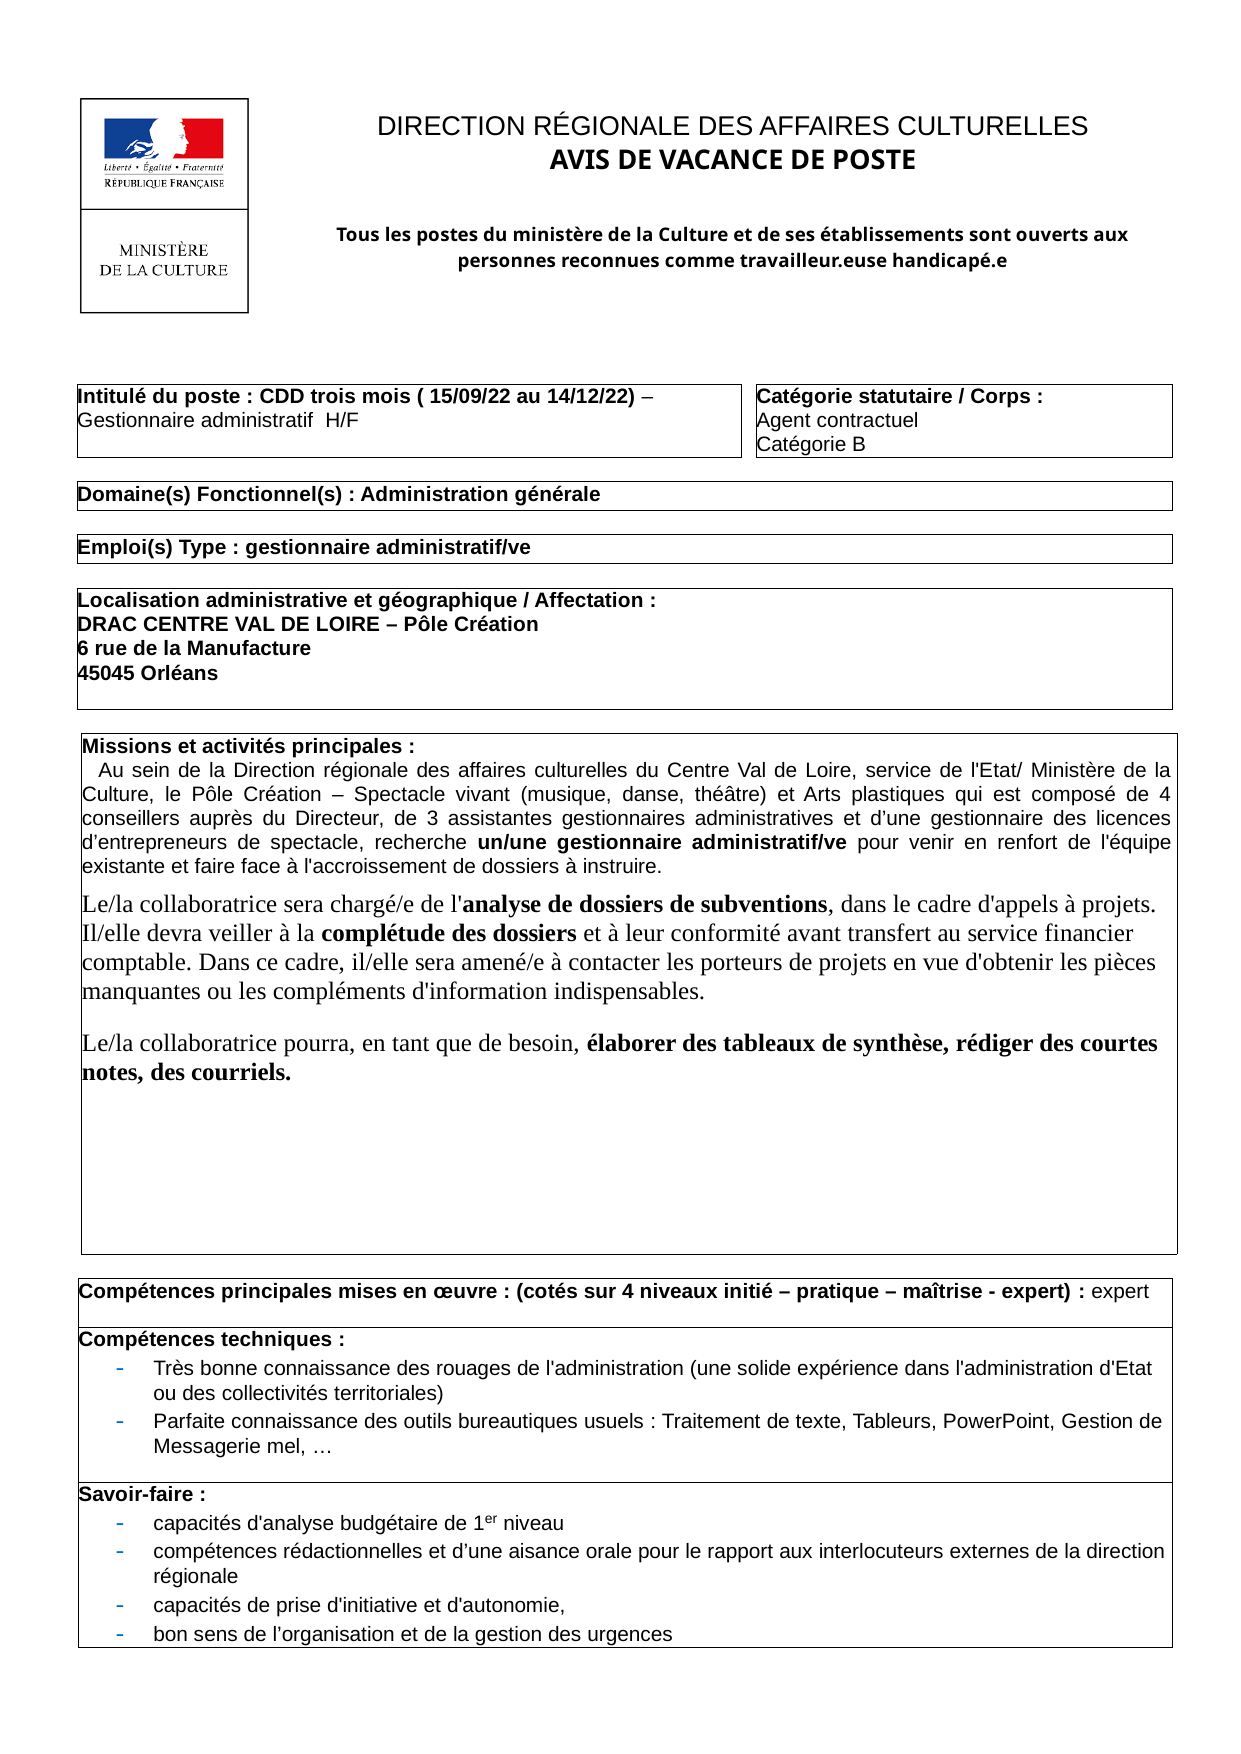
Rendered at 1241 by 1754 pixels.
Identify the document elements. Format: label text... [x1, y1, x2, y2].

table_header Catégorie statutaire / Corps : Agent contractuel Catégorie B [757, 385, 1172, 456]
table_header Localisation administrative et géographique / Affectation : DRAC CENTRE VAL DE LOIRE – Pôle Création 6 rue de la Manufacture 45045 Orléans [78, 589, 1172, 708]
picture [76, 93, 250, 317]
text Tous les postes du ministère de la Culture et de ses établissements sont ouverts aux personnes reconnues comme travailleur.euse handicapé.e [287, 221, 1178, 273]
table_cell Compétences techniques : Très bonne connaissance des rouages de l'administration (une solide expérience dans l'administration d'Etat ou des collectivités territoriales) Parfaite connaissance des outils bureautiques usuels : Traitement de texte, Tableurs, PowerPoint, Gestion de Messagerie mel, … [79, 1328, 1172, 1482]
table_header Emploi(s) Type : gestionnaire administratif/ve [78, 535, 1172, 563]
table_header Compétences principales mises en œuvre : (cotés sur 4 niveaux initié – pratique – maîtrise - expert) : expert [79, 1279, 1172, 1327]
text AVIS DE VACANCE DE POSTE [287, 140, 1178, 177]
text DIRECTION RÉGIONALE DES AFFAIRES CULTURELLES [287, 109, 1178, 140]
table_header Domaine(s) Fonctionnel(s) : Administration générale [78, 482, 1172, 510]
table_header Intitulé du poste : CDD trois mois ( 15/09/22 au 14/12/22) – Gestionnaire administratif H/F [78, 385, 741, 456]
table_header Missions et activités principales : Au sein de la Direction régionale des affaires culturelles du Centre Val de Loire, service de l'Etat/ Ministère de la Culture, le Pôle Création – Spectacle vivant (musique, danse, théâtre) et Arts plastiques qui est composé de 4 conseillers auprès du Directeur, de 3 assistantes gestionnaires administratives et d’une gestionnaire des licences d’entrepreneurs de spectacle, recherche un/une gestionnaire administratif/ve pour venir en renfort de l'équipe existante et faire face à l'accroissement de dossiers à instruire. Le/la collaboratrice sera chargé/e de l'analyse de dossiers de subventions, dans le cadre d'appels à projets. Il/elle devra veiller à la complétude des dossiers et à leur conformité avant transfert au service financier comptable. Dans ce cadre, il/elle sera amené/e à contacter les porteurs de projets en vue d'obtenir les pièces manquantes ou les compléments d'information indispensables. Le/la collaboratrice pourra, en tant que de besoin, élaborer des tableaux de synthèse, rédiger des courtes notes, des courriels. [82, 734, 1177, 1254]
table_header [742, 384, 756, 456]
table_cell Savoir-faire : capacités d'analyse budgétaire de 1er niveau compétences rédactionnelles et d’une aisance orale pour le rapport aux interlocuteurs externes de la direction régionale capacités de prise d'initiative et d'autonomie, bon sens de l’organisation et de la gestion des urgences [79, 1483, 1172, 1647]
